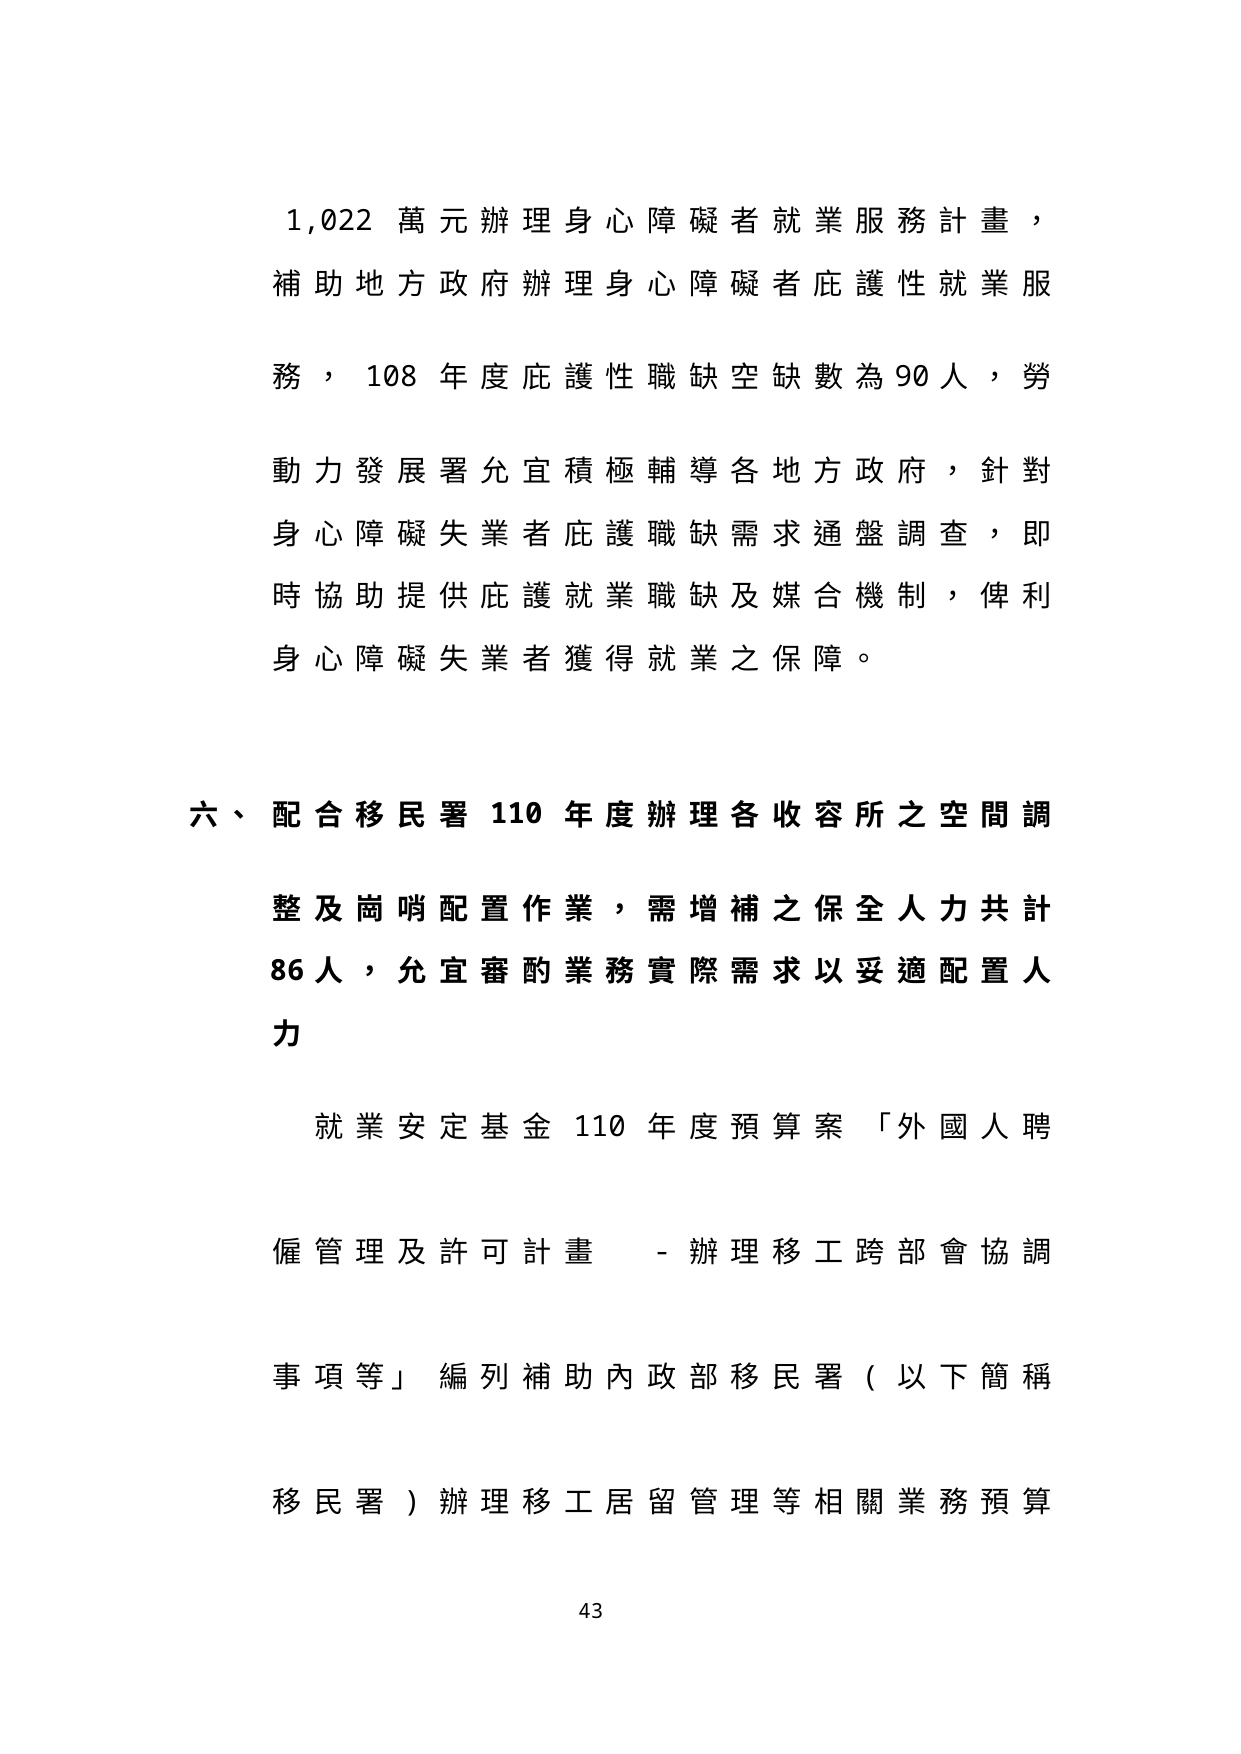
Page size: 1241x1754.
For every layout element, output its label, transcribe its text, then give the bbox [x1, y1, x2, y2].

text 六、配合移民署110年度辦理各收容所之空間調整及崗哨配置作業，需增補之保全人力共計86人，允宜審酌業務實際需求以妥適配置人力 [183, 740, 1058, 1052]
text 1,022萬元辦理身心障礙者就業服務計畫，補助地方政府辦理身心障礙者庇護性就業服務，108年度庇護性職缺空缺數為90人，勞動力發展署允宜積極輔導各地方政府，針對身心障礙失業者庇護職缺需求通盤調查，即時協助提供庇護就業職缺及媒合機制，俾利身心障礙失業者獲得就業之保障。 [242, 177, 1058, 677]
text 就業安定基金110年度預算案「外國人聘僱管理及許可計畫 -辦理移工跨部會協調事項等」編列補助內政部移民署(以下簡稱移民署)辦理移工居留管理等相關業務預算 [242, 1052, 1058, 1552]
